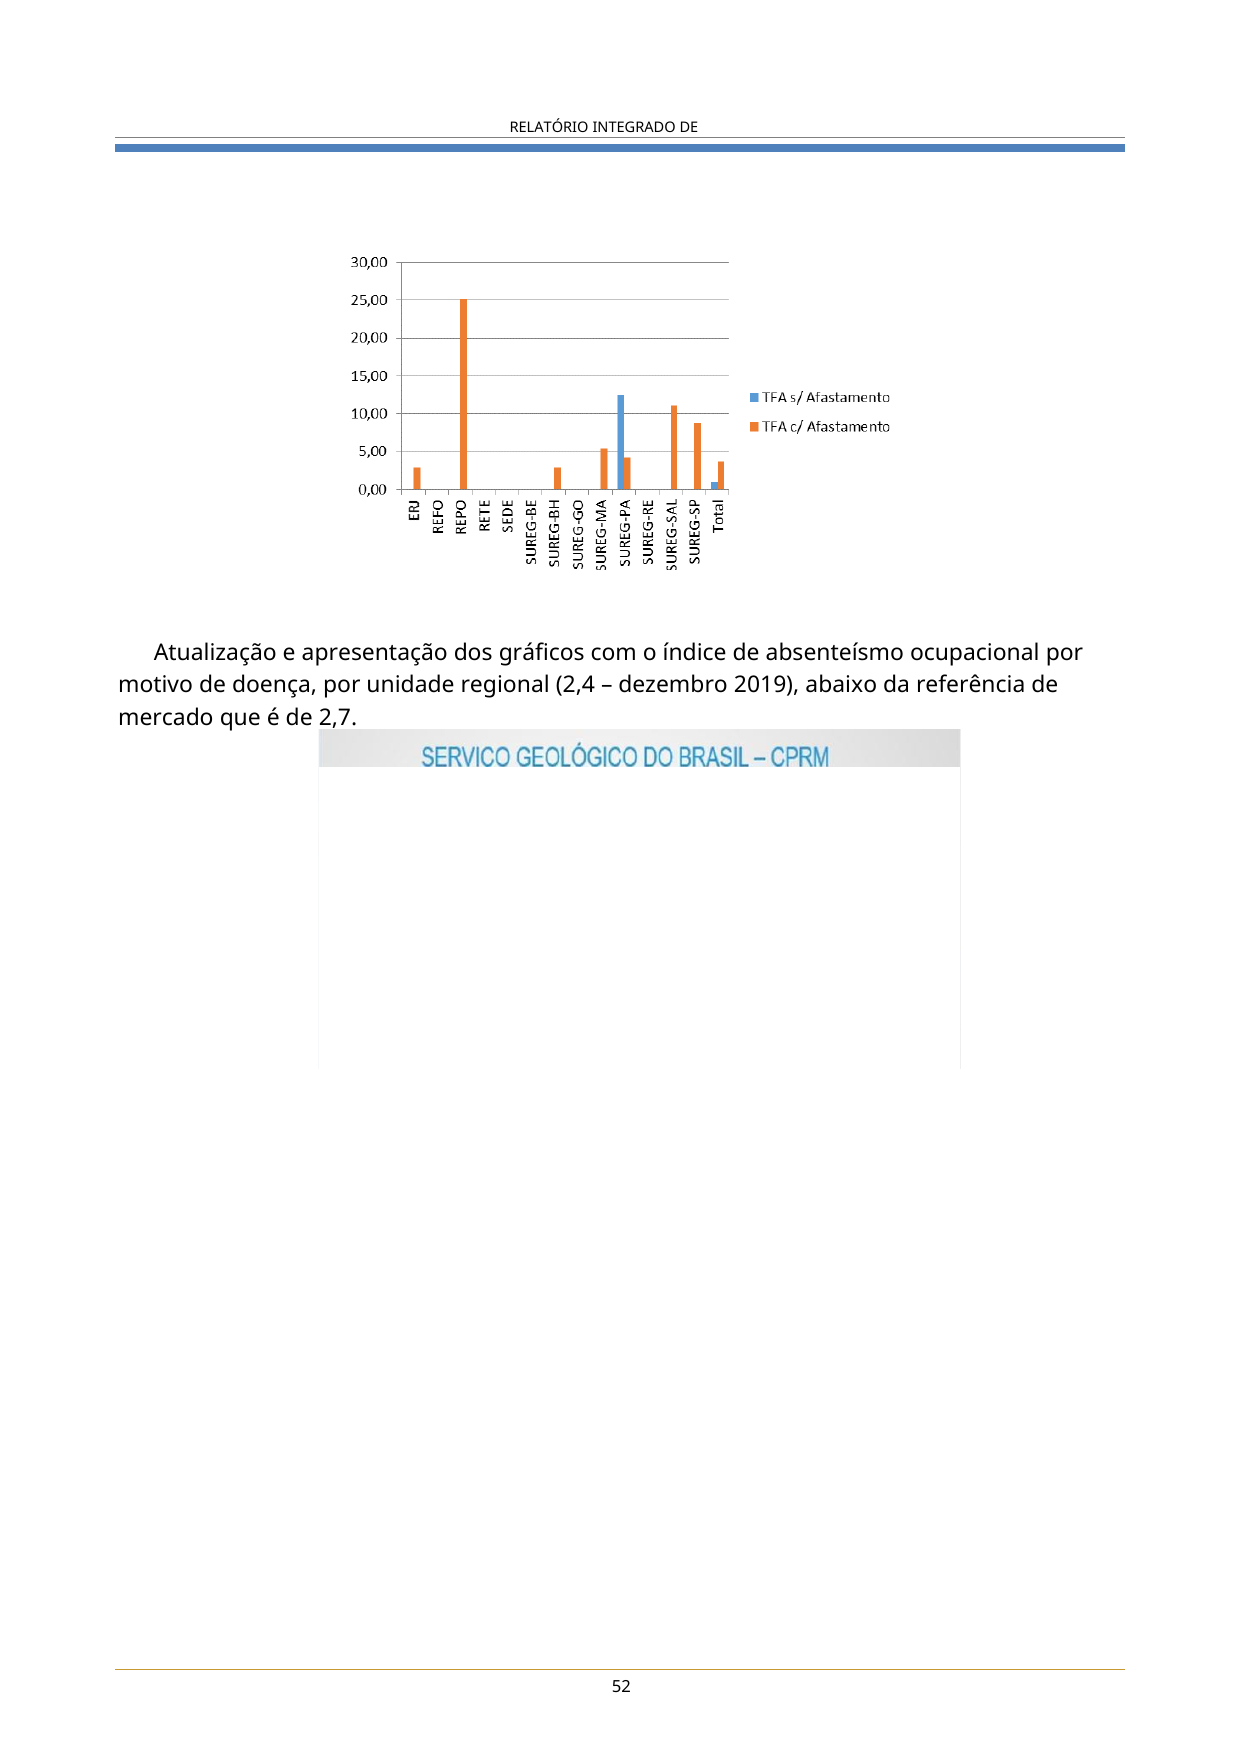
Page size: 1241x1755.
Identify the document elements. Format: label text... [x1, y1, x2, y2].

text Atualização e apresentação dos gráficos com o índice de absenteísmo ocupacional por motivo de doença, por unidade regional (2,4 – dezembro 2019), abaixo da referência de mercado que é de 2,7. [118, 636, 1134, 732]
